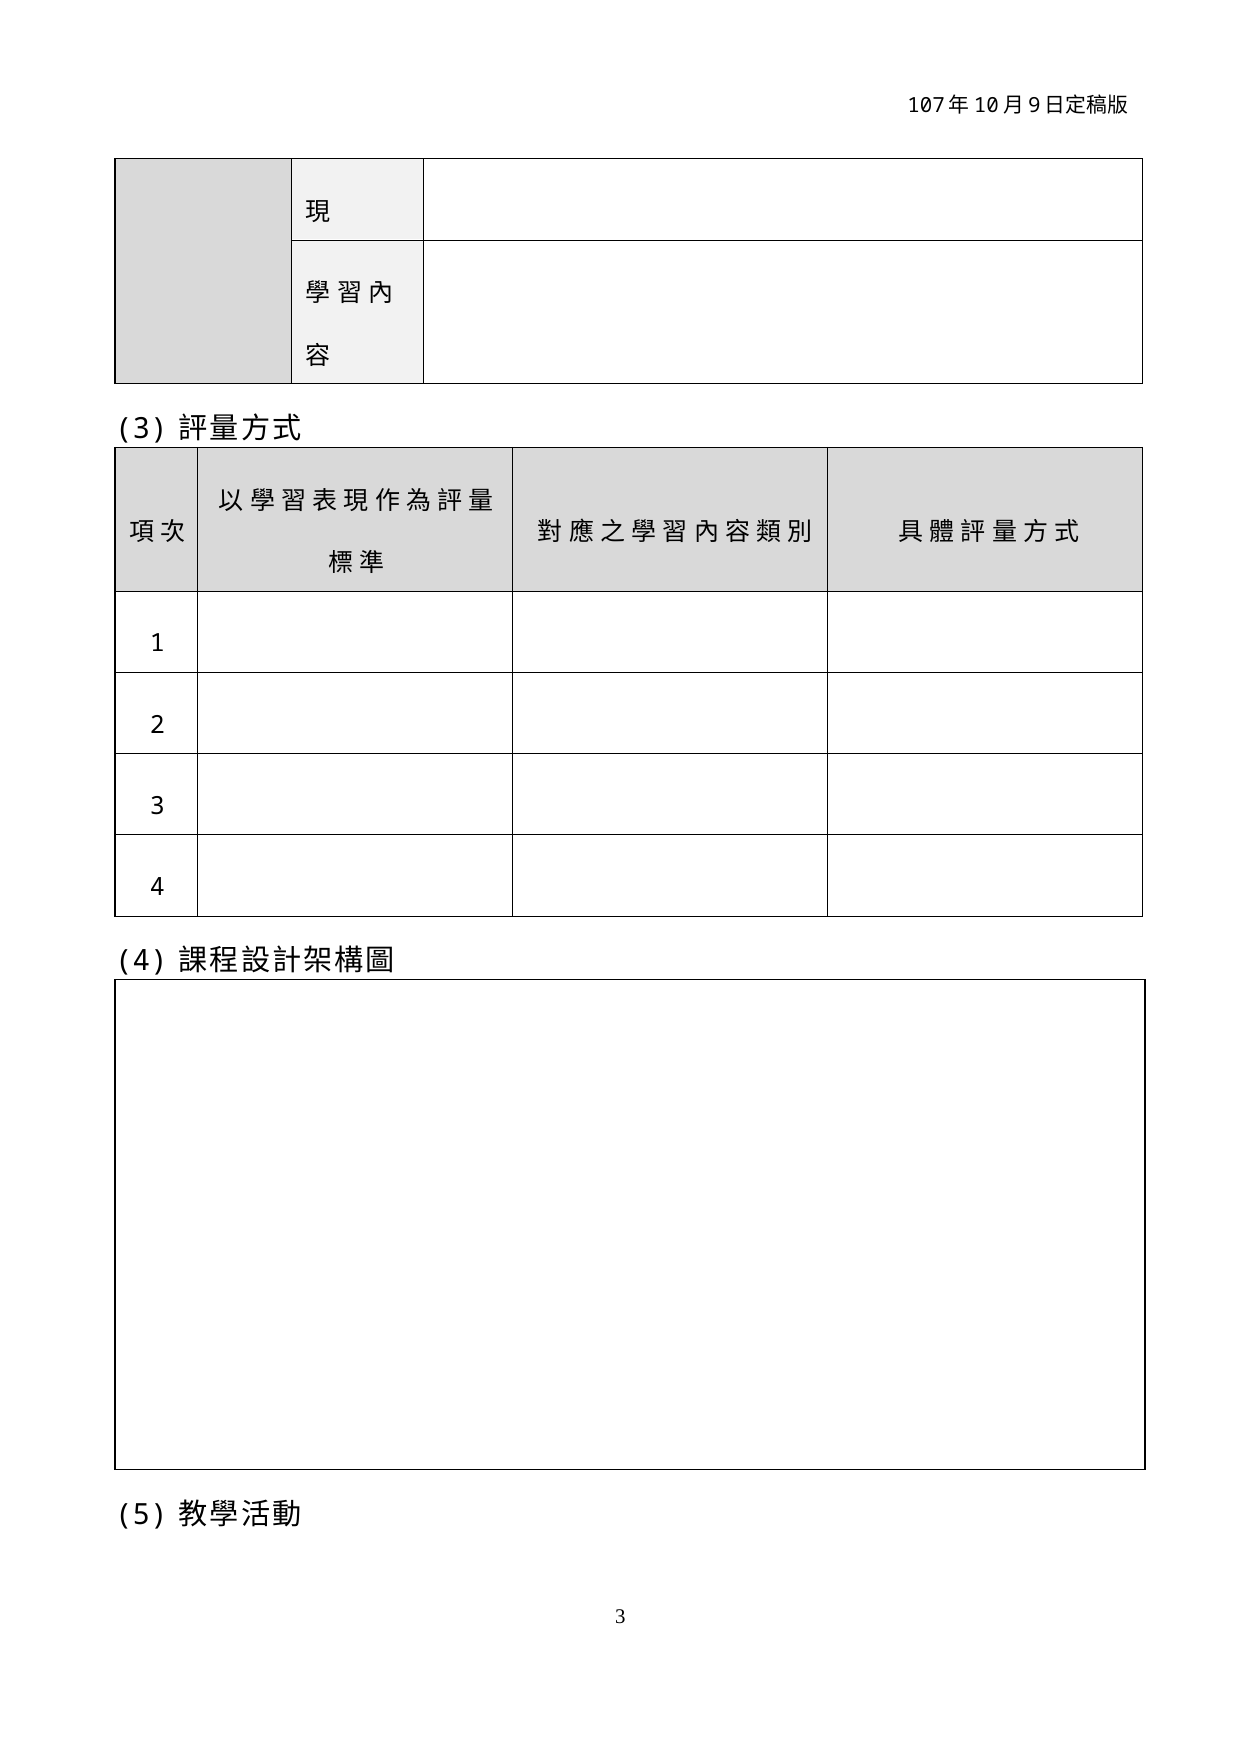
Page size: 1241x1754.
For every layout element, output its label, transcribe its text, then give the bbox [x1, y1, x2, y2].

table_cell [513, 592, 827, 672]
table_cell [198, 592, 512, 672]
list 教學活動 [115, 1470, 1125, 1533]
table_cell [424, 159, 1142, 239]
table_header 以學習表現作為評量標準 [198, 448, 512, 591]
table_cell [198, 835, 512, 916]
table_cell 2 [116, 673, 197, 753]
table_header 項次 [116, 448, 197, 591]
table_header 具體評量方式 [828, 448, 1142, 591]
table_cell [424, 241, 1142, 383]
table_header 對應之學習內容類別 [513, 448, 827, 591]
table_cell 現 [292, 159, 423, 239]
table_cell 1 [116, 592, 197, 672]
list 課程設計架構圖 [115, 917, 1125, 979]
table_cell 4 [116, 835, 197, 916]
table_cell [198, 754, 512, 834]
table_cell [513, 673, 827, 753]
table_cell 學習內容 [292, 241, 423, 383]
table_cell [828, 592, 1142, 672]
table_cell [116, 159, 291, 383]
table_cell [513, 835, 827, 916]
table_cell 3 [116, 754, 197, 834]
table_cell [828, 754, 1142, 834]
table_cell [828, 835, 1142, 916]
table_cell [513, 754, 827, 834]
table_cell [828, 673, 1142, 753]
table_cell [198, 673, 512, 753]
list 評量方式 [115, 384, 1125, 447]
table_header [116, 980, 1144, 1469]
